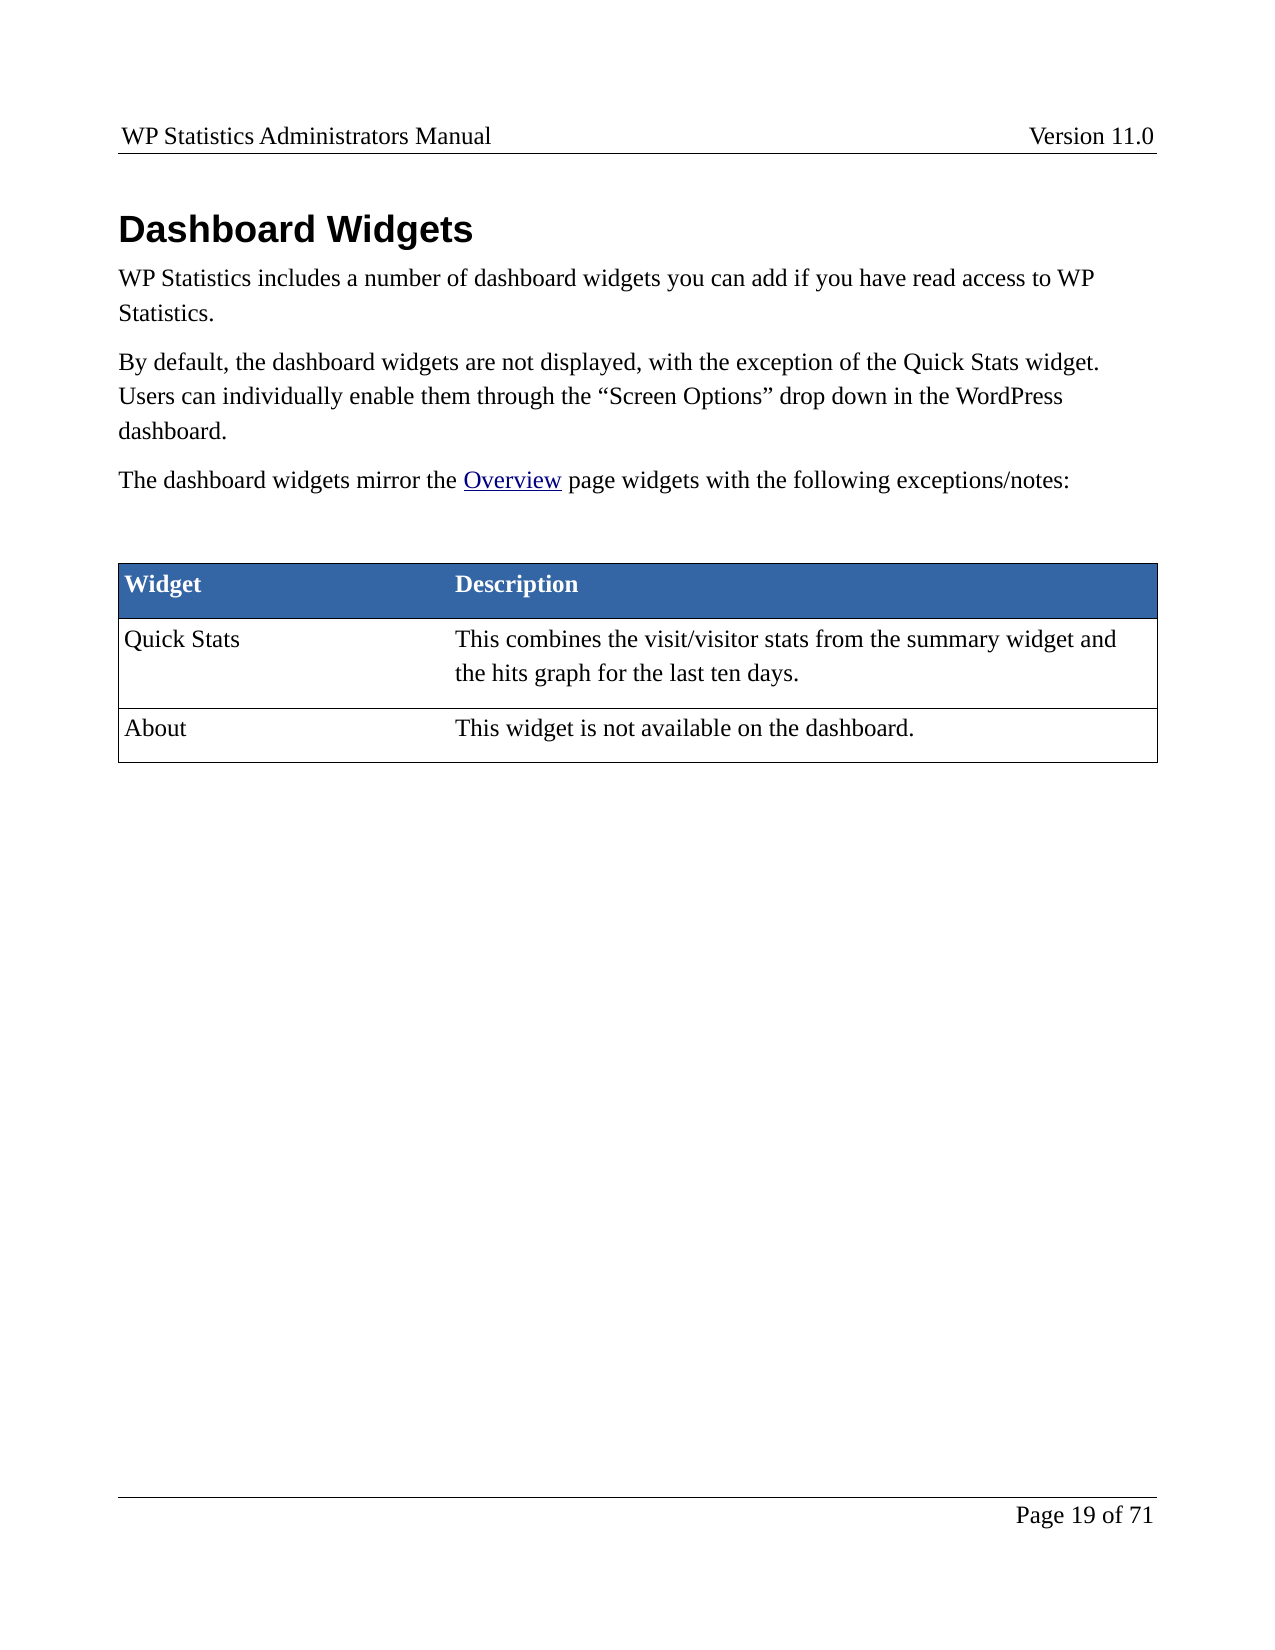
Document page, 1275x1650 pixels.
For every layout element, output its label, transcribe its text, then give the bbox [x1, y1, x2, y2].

table_cell This combines the visit/visitor stats from the summary widget and the hits graph for the last ten days. [449, 619, 1157, 707]
text The dashboard widgets mirror the Overview page widgets with the following exceptions/notes: [118, 465, 1157, 494]
table_cell This widget is not available on the dashboard. [449, 709, 1157, 762]
text By default, the dashboard widgets are not displayed, with the exception of the Quick Stats widget. Users can individually enable them through the “Screen Options” drop down in the WordPress dashboard. [118, 347, 1157, 445]
text WP Statistics includes a number of dashboard widgets you can add if you have read access to WP Statistics. [118, 263, 1157, 327]
table_header Widget [119, 564, 449, 618]
table_cell Quick Stats [119, 619, 449, 707]
table_cell About [119, 709, 449, 762]
table_header Description [449, 564, 1157, 618]
subtitle Dashboard Widgets [118, 207, 1157, 251]
